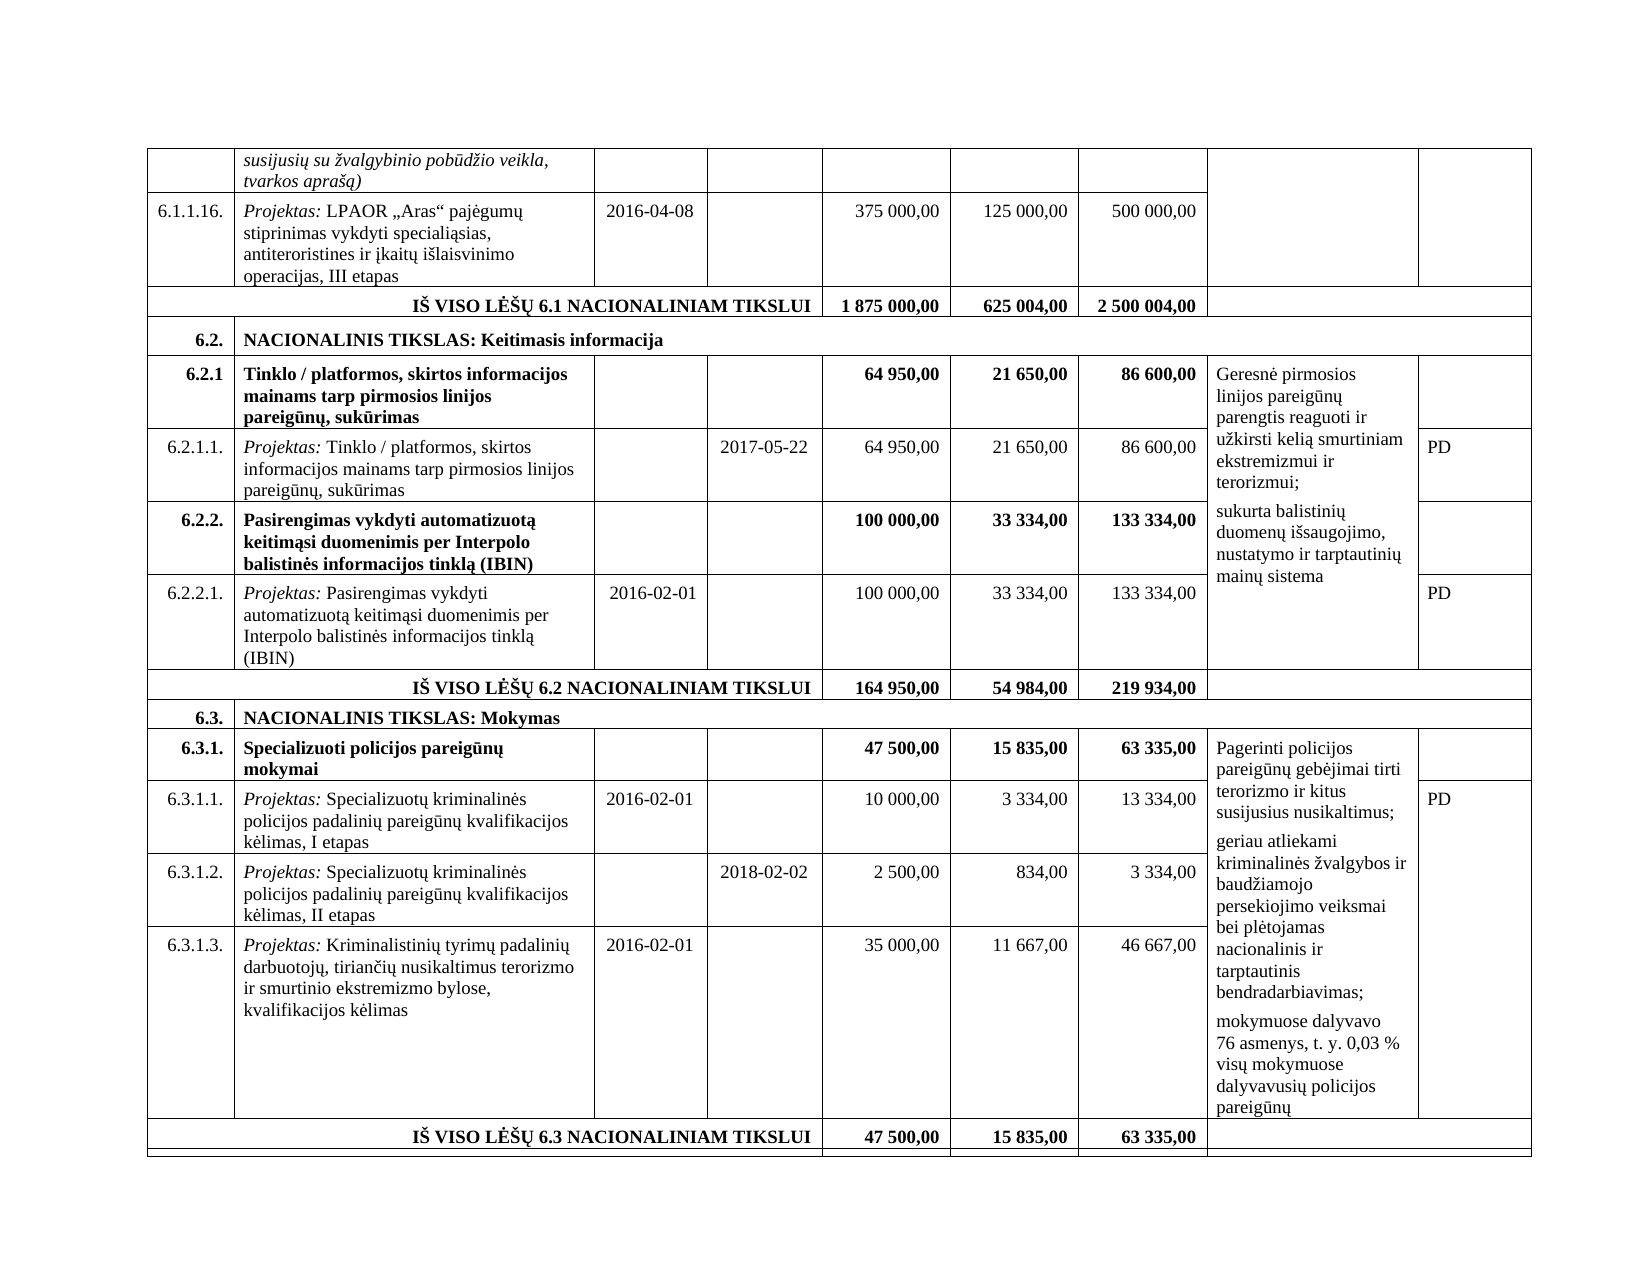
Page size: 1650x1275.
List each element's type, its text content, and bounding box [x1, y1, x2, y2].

table_cell PD [1419, 575, 1531, 668]
table_cell [1208, 287, 1531, 316]
table_cell 21 650,00 [951, 429, 1078, 501]
table_cell 33 334,00 [951, 502, 1078, 574]
table_cell 21 650,00 [951, 356, 1078, 428]
table_cell 86 600,00 [1079, 356, 1207, 428]
table_cell 63 335,00 [1079, 1119, 1207, 1148]
table_cell [1419, 149, 1531, 286]
table_cell 64 950,00 [823, 429, 950, 501]
table_cell [1208, 1119, 1531, 1148]
table_cell 2 500,00 [823, 854, 950, 926]
table_cell NACIONALINIS TIKSLAS: Mokymas [235, 700, 1531, 728]
table_cell 6.3.1. [148, 729, 234, 780]
table_cell Projektas: Pasirengimas vykdyti automatizuotą keitimąsi duomenimis per Interpolo balistinės informacijos tinklą (IBIN) [235, 575, 594, 668]
table_cell 625 004,00 [951, 287, 1078, 316]
table_cell 133 334,00 [1079, 575, 1207, 668]
table_cell [1208, 1149, 1531, 1156]
table_cell 6.3.1.2. [148, 854, 234, 926]
table_cell 2 500 004,00 [1079, 287, 1207, 316]
table_cell [1208, 670, 1531, 698]
table_cell [708, 575, 822, 668]
table_cell 2016-04-08 [595, 193, 707, 286]
table_cell Geresnė pirmosios linijos pareigūnų parengtis reaguoti ir užkirsti kelią smurtiniam ekstremizmui ir terorizmui; sukurta balistinių duomenų išsaugojimo, nustatymo ir tarptautinių mainų sistema [1208, 356, 1418, 668]
table_cell 2016-02-01 [595, 575, 707, 668]
table_cell [708, 193, 822, 286]
table_cell [148, 1149, 822, 1156]
table_cell 100 000,00 [823, 575, 950, 668]
table_cell [823, 149, 950, 192]
table_cell 100 000,00 [823, 502, 950, 574]
table_cell [708, 927, 822, 1118]
table_cell 3 334,00 [951, 781, 1078, 853]
table_cell Projektas: Tinklo / platformos, skirtos informacijos mainams tarp pirmosios linijos pareigūnų, sukūrimas [235, 429, 594, 501]
table_cell [595, 429, 707, 501]
table_cell 64 950,00 [823, 356, 950, 428]
table_cell IŠ VISO LĖŠŲ 6.3 NACIONALINIAM TIKSLUI [148, 1119, 822, 1148]
table_cell 500 000,00 [1079, 193, 1207, 286]
table_cell 219 934,00 [1079, 670, 1207, 698]
table_cell [595, 149, 707, 192]
table_cell 6.2.1.1. [148, 429, 234, 501]
table_cell 164 950,00 [823, 670, 950, 698]
table_cell IŠ VISO LĖŠŲ 6.2 NACIONALINIAM TIKSLUI [148, 670, 822, 698]
table_cell 86 600,00 [1079, 429, 1207, 501]
table_cell [148, 149, 234, 192]
table_cell [1079, 149, 1207, 192]
table_cell 13 334,00 [1079, 781, 1207, 853]
table_cell NACIONALINIS TIKSLAS: Keitimasis informacija [235, 317, 1531, 355]
table_cell 33 334,00 [951, 575, 1078, 668]
table_cell 10 000,00 [823, 781, 950, 853]
table_cell 47 500,00 [823, 729, 950, 780]
table_cell [1079, 1149, 1207, 1156]
table_cell [1419, 729, 1531, 780]
table_cell 133 334,00 [1079, 502, 1207, 574]
table_cell 6.2. [148, 317, 234, 355]
table_cell 6.2.2. [148, 502, 234, 574]
table_cell [595, 729, 707, 780]
table_cell PD [1419, 781, 1531, 1118]
table_cell 6.2.2.1. [148, 575, 234, 668]
table_cell 6.2.1 [148, 356, 234, 428]
table_cell 6.1.1.16. [148, 193, 234, 286]
table_cell Tinklo / platformos, skirtos informacijos mainams tarp pirmosios linijos pareigūnų, sukūrimas [235, 356, 594, 428]
table_cell 2018-02-02 [708, 854, 822, 926]
table_cell 2016-02-01 [595, 927, 707, 1118]
table_cell [708, 729, 822, 780]
table_cell 6.3. [148, 700, 234, 728]
table_cell [1419, 356, 1531, 428]
table_cell PD [1419, 429, 1531, 501]
table_cell susijusių su žvalgybinio pobūdžio veikla, tvarkos aprašą) [235, 149, 594, 192]
table_cell 3 334,00 [1079, 854, 1207, 926]
table_cell 6.3.1.1. [148, 781, 234, 853]
table_cell [1208, 149, 1418, 286]
table_cell Pasirengimas vykdyti automatizuotą keitimąsi duomenimis per Interpolo balistinės informacijos tinklą (IBIN) [235, 502, 594, 574]
table_cell Pagerinti policijos pareigūnų gebėjimai tirti terorizmo ir kitus susijusius nusikaltimus; geriau atliekami kriminalinės žvalgybos ir baudžiamojo persekiojimo veiksmai bei plėtojamas nacionalinis ir tarptautinis bendradarbiavimas; mokymuose dalyvavo 76 asmenys, t. y. 0,03 % visų mokymuose dalyvavusių policijos pareigūnų [1208, 729, 1418, 1118]
table_cell IŠ VISO LĖŠŲ 6.1 NACIONALINIAM TIKSLUI [148, 287, 822, 316]
table_cell 1 875 000,00 [823, 287, 950, 316]
table_cell [708, 356, 822, 428]
table_cell 15 835,00 [951, 1119, 1078, 1148]
table_cell 2016-02-01 [595, 781, 707, 853]
table_cell 6.3.1.3. [148, 927, 234, 1118]
table_cell [595, 502, 707, 574]
table_cell [951, 1149, 1078, 1156]
table_cell [708, 781, 822, 853]
table_cell 46 667,00 [1079, 927, 1207, 1118]
table_cell Projektas: Specializuotų kriminalinės policijos padalinių pareigūnų kvalifikacijos kėlimas, II etapas [235, 854, 594, 926]
table_cell 375 000,00 [823, 193, 950, 286]
table_cell 2017-05-22 [708, 429, 822, 501]
table_cell 15 835,00 [951, 729, 1078, 780]
table_cell Specializuoti policijos pareigūnų mokymai [235, 729, 594, 780]
table_cell 834,00 [951, 854, 1078, 926]
table_cell 63 335,00 [1079, 729, 1207, 780]
table_cell [595, 854, 707, 926]
table_cell Projektas: LPAOR „Aras“ pajėgumų stiprinimas vykdyti specialiąsias, antiteroristines ir įkaitų išlaisvinimo operacijas, III etapas [235, 193, 594, 286]
table_cell [1419, 502, 1531, 574]
table_cell [708, 149, 822, 192]
table_cell 11 667,00 [951, 927, 1078, 1118]
table_cell 35 000,00 [823, 927, 950, 1118]
table_cell Projektas: Kriminalistinių tyrimų padalinių darbuotojų, tiriančių nusikaltimus terorizmo ir smurtinio ekstremizmo bylose, kvalifikacijos kėlimas [235, 927, 594, 1118]
table_cell Projektas: Specializuotų kriminalinės policijos padalinių pareigūnų kvalifikacijos kėlimas, I etapas [235, 781, 594, 853]
table_cell [595, 356, 707, 428]
table_cell 54 984,00 [951, 670, 1078, 698]
table_cell [951, 149, 1078, 192]
table_cell [708, 502, 822, 574]
table_cell 47 500,00 [823, 1119, 950, 1148]
table_cell 125 000,00 [951, 193, 1078, 286]
table_cell [823, 1149, 950, 1156]
